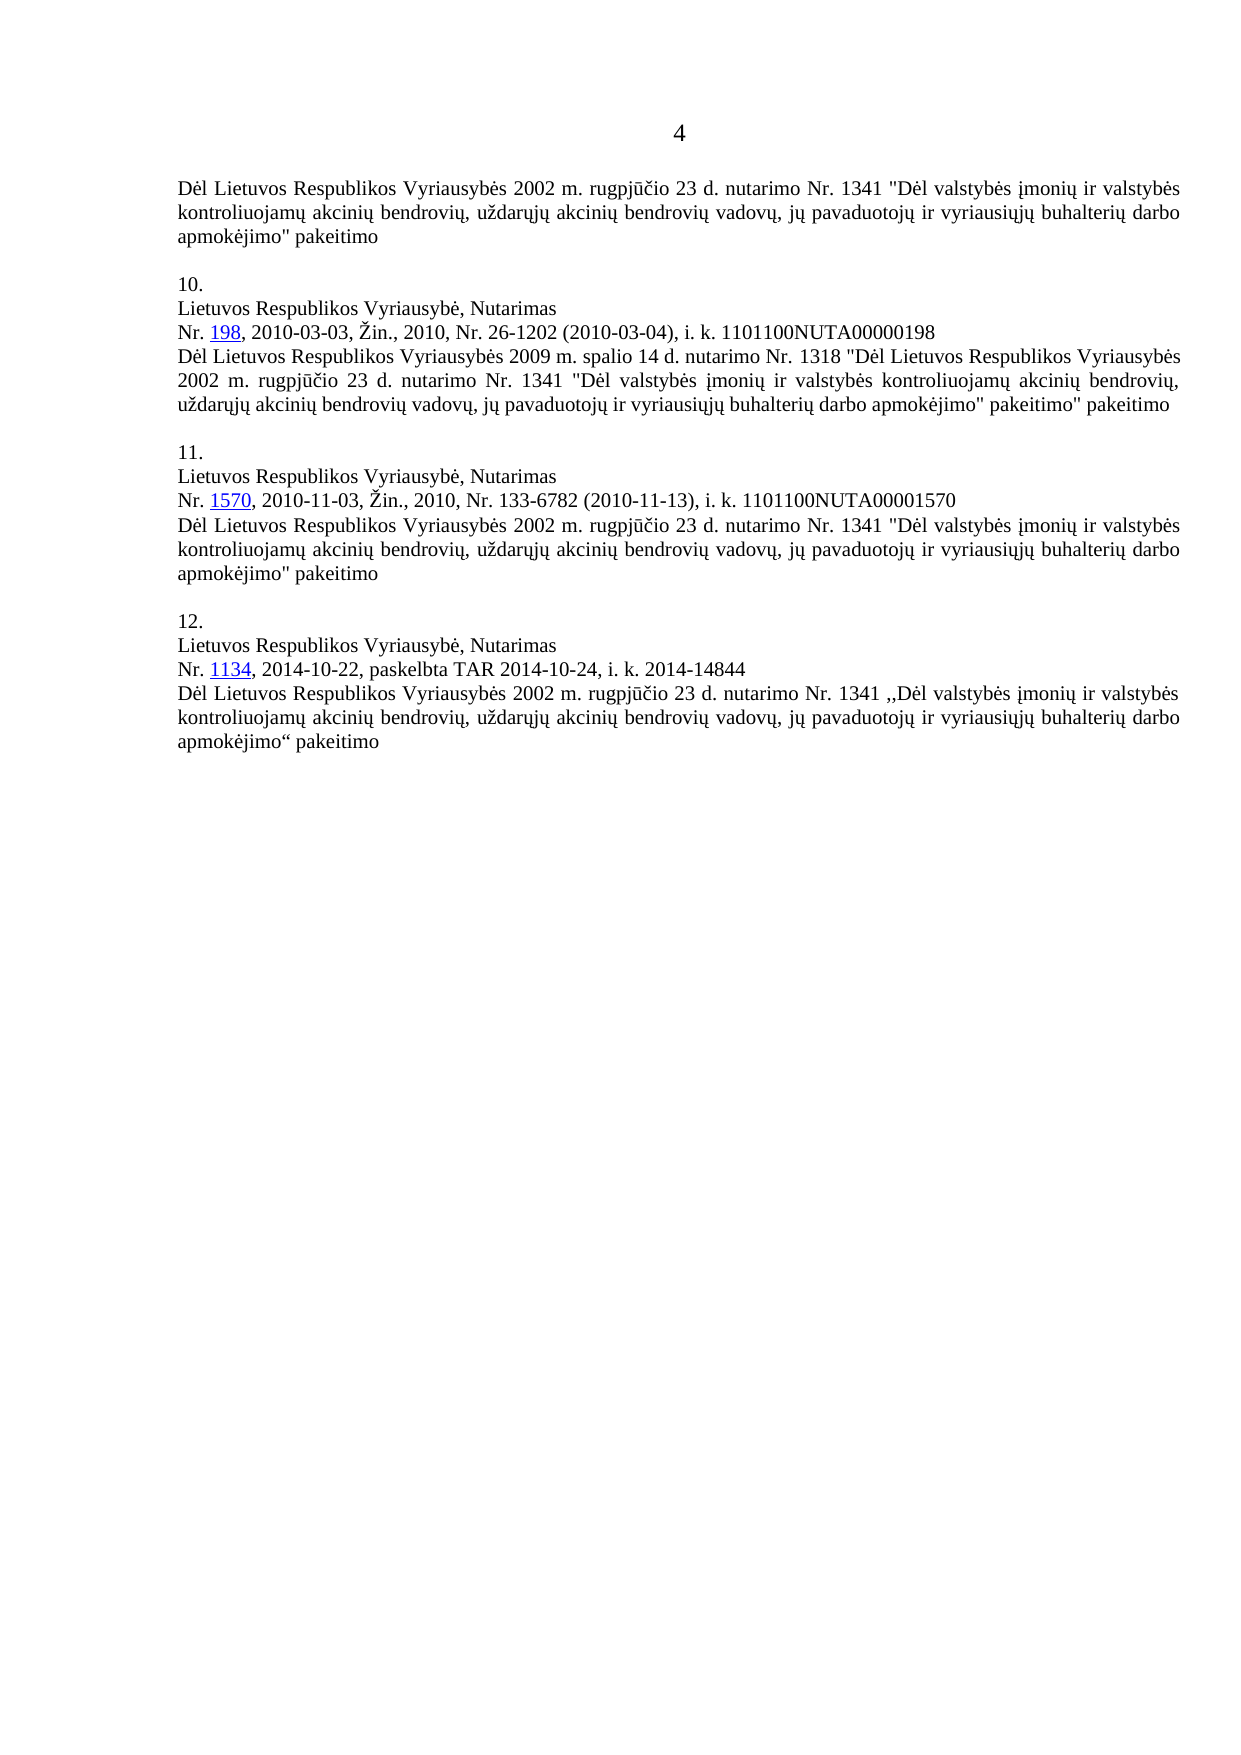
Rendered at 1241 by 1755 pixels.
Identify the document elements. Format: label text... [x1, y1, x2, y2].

text Dėl Lietuvos Respublikos Vyriausybės 2002 m. rugpjūčio 23 d. nutarimo Nr. 1341 "Dėl valstybės įmonių ir valstybės kontroliuojamų akcinių bendrovių, uždarųjų akcinių bendrovių vadovų, jų pavaduotojų ir vyriausiųjų buhalterių darbo apmokėjimo" pakeitimo [177, 176, 1181, 248]
text Nr. 198, 2010-03-03, Žin., 2010, Nr. 26-1202 (2010-03-04), i. k. 1101100NUTA00000198 [177, 320, 1181, 344]
text Nr. 1134, 2014-10-22, paskelbta TAR 2014-10-24, i. k. 2014-14844 [177, 657, 1181, 681]
text Lietuvos Respublikos Vyriausybė, Nutarimas [177, 464, 1181, 488]
text Lietuvos Respublikos Vyriausybė, Nutarimas [177, 633, 1181, 657]
text 10. [177, 272, 1181, 296]
text 11. [177, 440, 1181, 464]
text Dėl Lietuvos Respublikos Vyriausybės 2002 m. rugpjūčio 23 d. nutarimo Nr. 1341 "Dėl valstybės įmonių ir valstybės kontroliuojamų akcinių bendrovių, uždarųjų akcinių bendrovių vadovų, jų pavaduotojų ir vyriausiųjų buhalterių darbo apmokėjimo" pakeitimo [177, 512, 1181, 585]
text Lietuvos Respublikos Vyriausybė, Nutarimas [177, 296, 1181, 320]
text Dėl Lietuvos Respublikos Vyriausybės 2002 m. rugpjūčio 23 d. nutarimo Nr. 1341 ,,Dėl valstybės įmonių ir valstybės kontroliuojamų akcinių bendrovių, uždarųjų akcinių bendrovių vadovų, jų pavaduotojų ir vyriausiųjų buhalterių darbo apmokėjimo“ pakeitimo [177, 681, 1181, 753]
text Dėl Lietuvos Respublikos Vyriausybės 2009 m. spalio 14 d. nutarimo Nr. 1318 "Dėl Lietuvos Respublikos Vyriausybės 2002 m. rugpjūčio 23 d. nutarimo Nr. 1341 "Dėl valstybės įmonių ir valstybės kontroliuojamų akcinių bendrovių, uždarųjų akcinių bendrovių vadovų, jų pavaduotojų ir vyriausiųjų buhalterių darbo apmokėjimo" pakeitimo" pakeitimo [177, 344, 1181, 416]
text 12. [177, 609, 1181, 633]
text Nr. 1570, 2010-11-03, Žin., 2010, Nr. 133-6782 (2010-11-13), i. k. 1101100NUTA00001570 [177, 488, 1181, 512]
